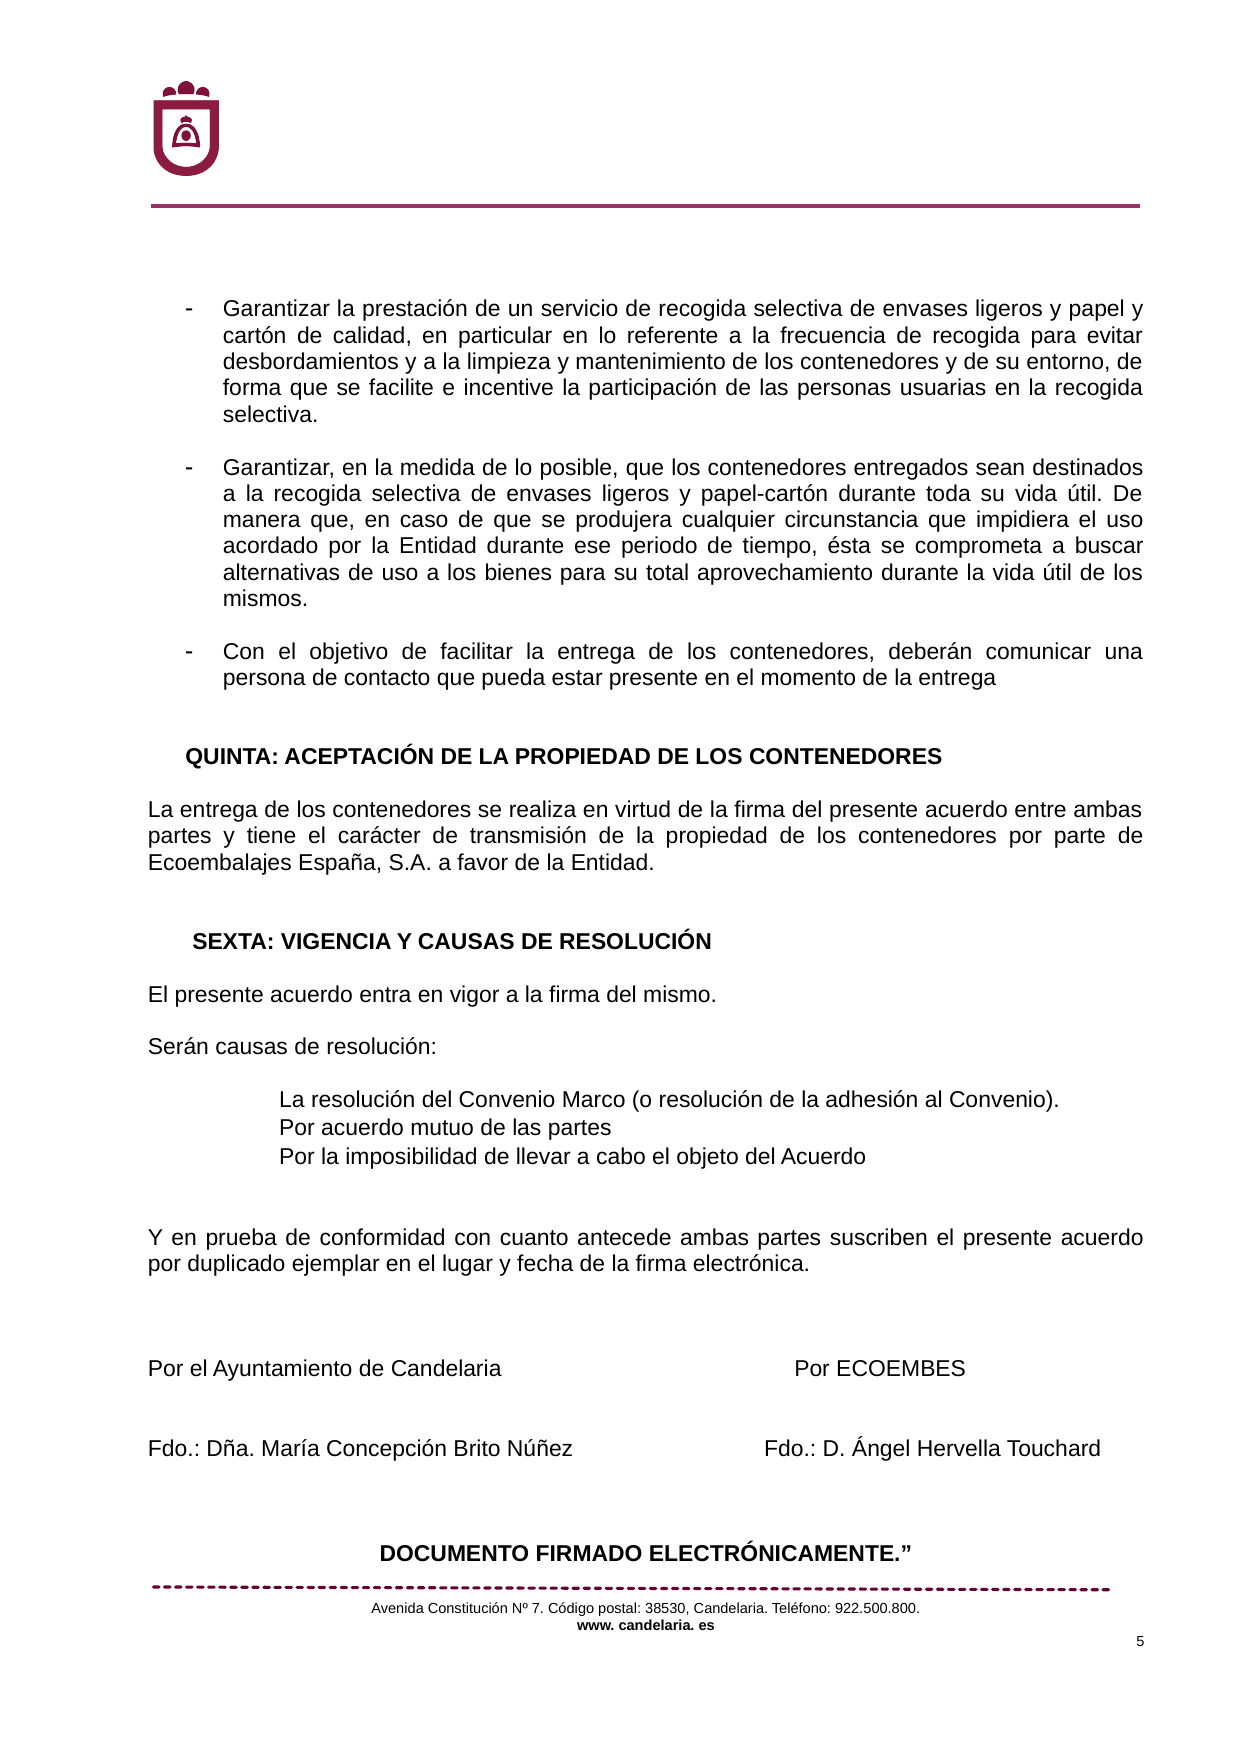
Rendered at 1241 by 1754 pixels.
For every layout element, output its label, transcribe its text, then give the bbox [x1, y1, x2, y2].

text DOCUMENTO FIRMADO ELECTRÓNICAMENTE.” [148, 1540, 1144, 1566]
text Serán causas de resolución: [148, 1033, 1144, 1059]
text SEXTA: VIGENCIA Y CAUSAS DE RESOLUCIÓN [192, 928, 1144, 954]
list Garantizar, en la medida de lo posible, que los contenedores entregados sean destinados a la recogida selectiva de envases ligeros y papel-cartón durante toda su vida útil. De manera que, en caso de que se produjera cualquier circunstancia que impidiera el uso acordado por la Entidad durante ese periodo de tiempo, ésta se comprometa a buscar alternativas de uso a los bienes para su total aprovechamiento durante la vida útil de los mismos. [185, 453, 1144, 612]
list Por acuerdo mutuo de las partes [185, 1114, 1144, 1143]
list Garantizar la prestación de un servicio de recogida selectiva de envases ligeros y papel y cartón de calidad, en particular en lo referente a la frecuencia de recogida para evitar desbordamientos y a la limpieza y mantenimiento de los contenedores y de su entorno, de forma que se facilite e incentive la participación de las personas usuarias en la recogida selectiva. [185, 295, 1144, 427]
text QUINTA: ACEPTACIÓN DE LA PROPIEDAD DE LOS CONTENEDORES [185, 743, 1144, 770]
list La resolución del Convenio Marco (o resolución de la adhesión al Convenio). [185, 1086, 1144, 1114]
text La entrega de los contenedores se realiza en virtud de la firma del presente acuerdo entre ambas partes y tiene el carácter de transmisión de la propiedad de los contenedores por parte de Ecoembalajes España, S.A. a favor de la Entidad. [148, 796, 1144, 875]
list Por la imposibilidad de llevar a cabo el objeto del Acuerdo [185, 1143, 1144, 1171]
list Con el objetivo de facilitar la entrega de los contenedores, deberán comunicar una persona de contacto que pueda estar presente en el momento de la entrega [185, 638, 1144, 691]
text El presente acuerdo entra en vigor a la firma del mismo. [148, 981, 1144, 1007]
text Por el Ayuntamiento de Candelaria Por ECOEMBES [148, 1355, 1144, 1382]
text Fdo.: Dña. María Concepción Brito Núñez Fdo.: D. Ángel Hervella Touchard [148, 1434, 1144, 1461]
text Y en prueba de conformidad con cuanto antecede ambas partes suscriben el presente acuerdo por duplicado ejemplar en el lugar y fecha de la firma electrónica. [148, 1224, 1144, 1276]
